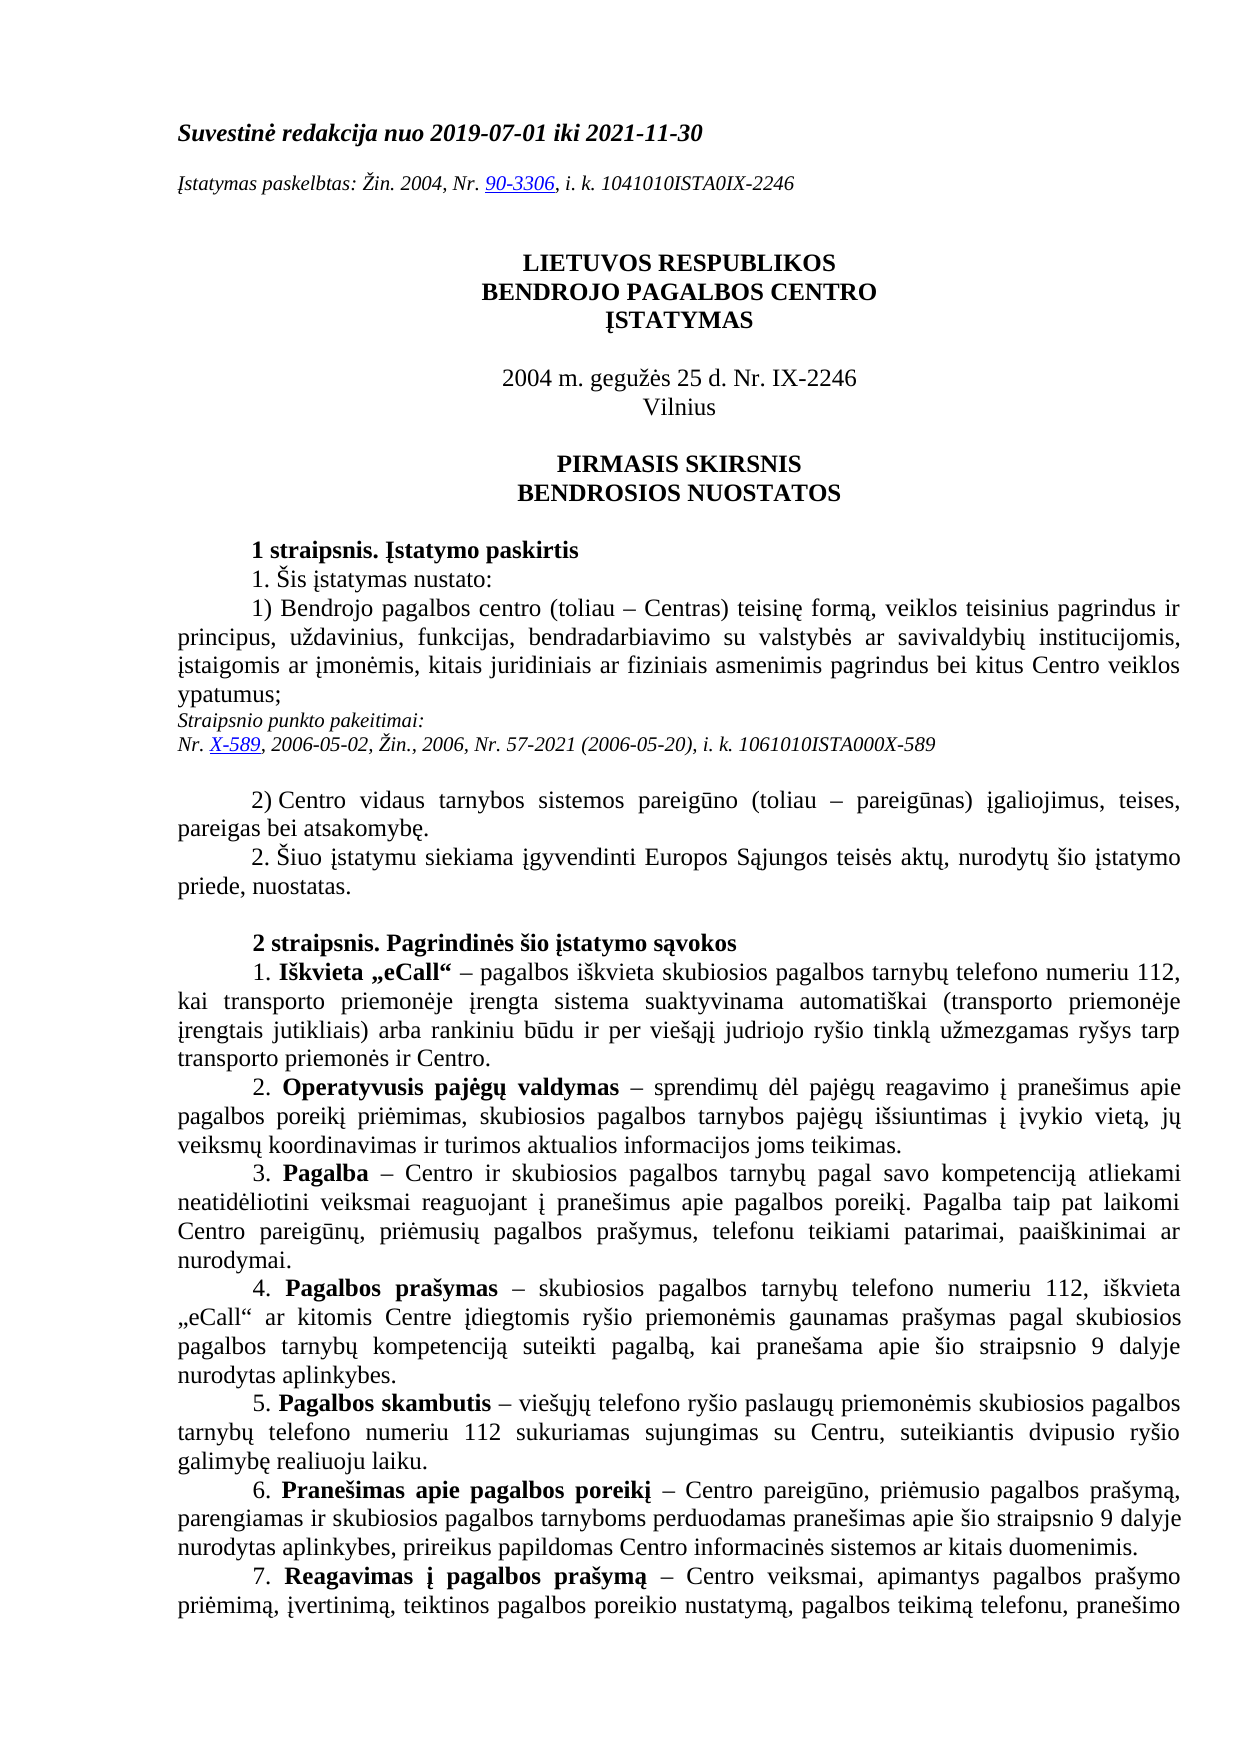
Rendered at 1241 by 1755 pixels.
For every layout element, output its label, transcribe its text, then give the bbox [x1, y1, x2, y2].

text ĮSTATYMAS [177, 305, 1181, 334]
text 1) Bendrojo pagalbos centro (toliau – Centras) teisinę formą, veiklos teisinius pagrindus ir principus, uždavinius, funkcijas, bendradarbiavimo su valstybės ar savivaldybių institucijomis, įstaigomis ar įmonėmis, kitais juridiniais ar fiziniais asmenimis pagrindus bei kitus Centro veiklos ypatumus; [177, 593, 1181, 708]
text 2. Šiuo įstatymu siekiama įgyvendinti Europos Sąjungos teisės aktų, nurodytų šio įstatymo priede, nuostatas. [177, 842, 1181, 900]
text 2. Operatyvusis pajėgų valdymas – sprendimų dėl pajėgų reagavimo į pranešimus apie pagalbos poreikį priėmimas, skubiosios pagalbos tarnybos pajėgų išsiuntimas į įvykio vietą, jų veiksmų koordinavimas ir turimos aktualios informacijos joms teikimas. [177, 1072, 1181, 1158]
text Įstatymas paskelbtas: Žin. 2004, Nr. 90-3306, i. k. 1041010ISTA0IX-2246 [177, 171, 1181, 195]
text BENDROSIOS NUOSTATOS [177, 478, 1181, 507]
text PIRMASIS SKIRSNIS [177, 449, 1181, 478]
text 3. Pagalba – Centro ir skubiosios pagalbos tarnybų pagal savo kompetenciją atliekami neatidėliotini veiksmai reaguojant į pranešimus apie pagalbos poreikį. Pagalba taip pat laikomi Centro pareigūnų, priėmusių pagalbos prašymus, telefonu teikiami patarimai, paaiškinimai ar nurodymai. [177, 1158, 1181, 1273]
text 1 straipsnis. Įstatymo paskirtis [177, 535, 1181, 564]
text 6. Pranešimas apie pagalbos poreikį – Centro pareigūno, priėmusio pagalbos prašymą, parengiamas ir skubiosios pagalbos tarnyboms perduodamas pranešimas apie šio straipsnio 9 dalyje nurodytas aplinkybes, prireikus papildomas Centro informacinės sistemos ar kitais duomenimis. [177, 1475, 1181, 1561]
text Suvestinė redakcija nuo 2019-07-01 iki 2021-11-30 [177, 118, 1181, 147]
text 5. Pagalbos skambutis – viešųjų telefono ryšio paslaugų priemonėmis skubiosios pagalbos tarnybų telefono numeriu 112 sukuriamas sujungimas su Centru, suteikiantis dvipusio ryšio galimybę realiuoju laiku. [177, 1388, 1181, 1475]
text 1. Šis įstatymas nustato: [177, 564, 1181, 593]
text 1. Iškvieta „eCall“ – pagalbos iškvieta skubiosios pagalbos tarnybų telefono numeriu 112, kai transporto priemonėje įrengta sistema suaktyvinama automatiškai (transporto priemonėje įrengtais jutikliais) arba rankiniu būdu ir per viešąjį judriojo ryšio tinklą užmezgamas ryšys tarp transporto priemonės ir Centro. [177, 957, 1181, 1072]
text 7. Reagavimas į pagalbos prašymą – Centro veiksmai, apimantys pagalbos prašymo priėmimą, įvertinimą, teiktinos pagalbos poreikio nustatymą, pagalbos teikimą telefonu, pranešimo [177, 1561, 1181, 1618]
text 2 straipsnis. Pagrindinės šio įstatymo sąvokos [177, 928, 1181, 957]
text Straipsnio punkto pakeitimai: [177, 708, 1181, 732]
text 2) Centro vidaus tarnybos sistemos pareigūno (toliau – pareigūnas) įgaliojimus, teises, pareigas bei atsakomybę. [177, 785, 1181, 842]
text Vilnius [177, 392, 1181, 420]
text 4. Pagalbos prašymas – skubiosios pagalbos tarnybų telefono numeriu 112, iškvieta „eCall“ ar kitomis Centre įdiegtomis ryšio priemonėmis gaunamas prašymas pagal skubiosios pagalbos tarnybų kompetenciją suteikti pagalbą, kai pranešama apie šio straipsnio 9 dalyje nurodytas aplinkybes. [177, 1273, 1181, 1388]
text 2004 m. gegužės 25 d. Nr. IX-2246 [177, 363, 1181, 392]
text BENDROJO PAGALBOS CENTRO [177, 277, 1181, 305]
text Nr. X-589, 2006-05-02, Žin., 2006, Nr. 57-2021 (2006-05-20), i. k. 1061010ISTA000X-589 [177, 732, 1181, 756]
text LIETUVOS RESPUBLIKOS [177, 248, 1181, 277]
